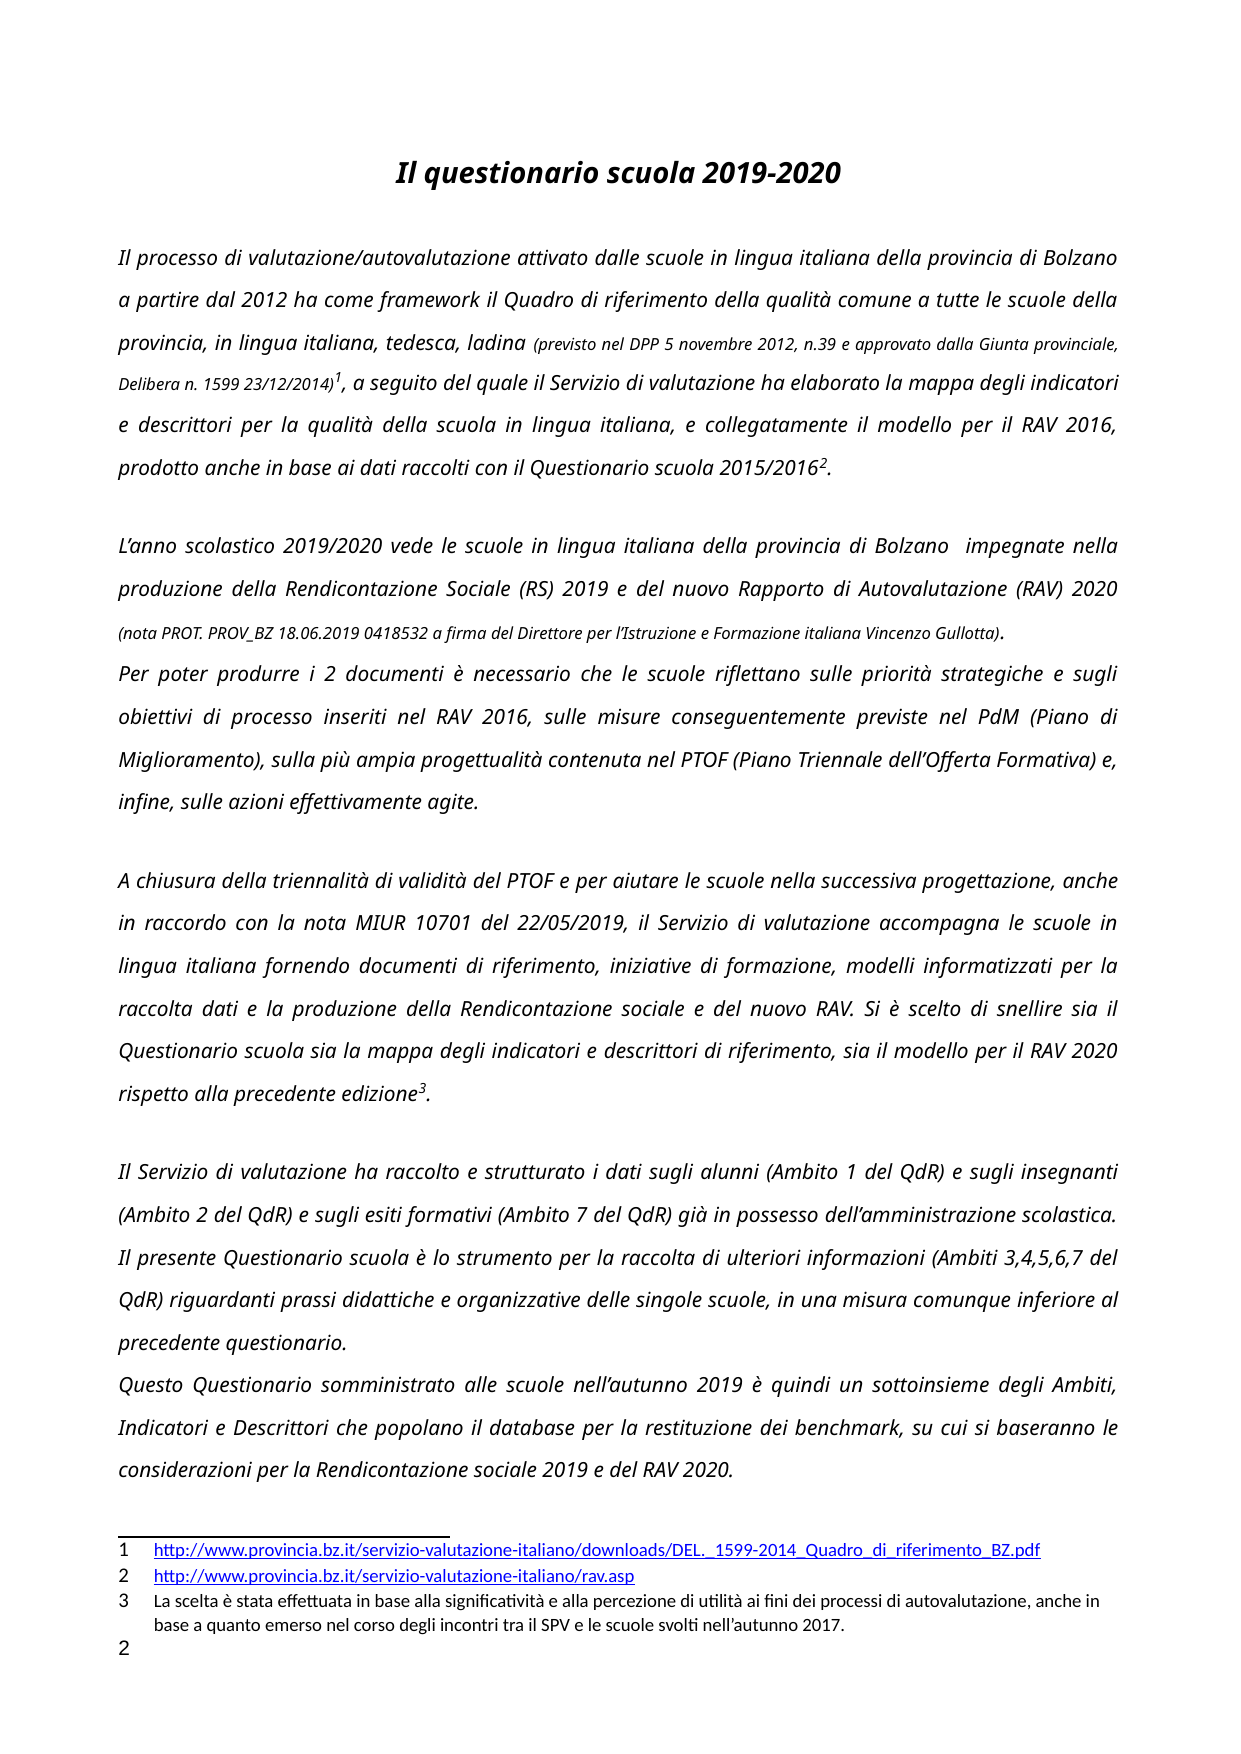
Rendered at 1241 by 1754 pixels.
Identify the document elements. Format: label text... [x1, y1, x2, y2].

subtitle Questo Questionario somministrato alle scuole nell’autunno 2019 è quindi un sottoinsieme degli Ambiti, Indicatori e Descrittori che popolano il database per la restituzione dei benchmark, su cui si baseranno le considerazioni per la Rendicontazione sociale 2019 e del RAV 2020. [118, 1370, 1122, 1484]
text La scelta è stata effettuata in base alla significatività e alla percezione di utilità ai fini dei processi di autovalutazione, anche in base a quanto emerso nel corso degli incontri tra il SPV e le scuole svolti nell’autunno 2017. [118, 1587, 1122, 1636]
text A chiusura della triennalità di validità del PTOF e per aiutare le scuole nella successiva progettazione, anche in raccordo con la nota MIUR 10701 del 22/05/2019, il Servizio di valutazione accompagna le scuole in lingua italiana fornendo documenti di riferimento, iniziative di formazione, modelli informatizzati per la raccolta dati e la produzione della Rendicontazione sociale e del nuovo RAV. Si è scelto di snellire sia il Questionario scuola sia la mappa degli indicatori e descrittori di riferimento, sia il modello per il RAV 2020 rispetto alla precedente edizione. [118, 866, 1122, 1107]
text http://www.provincia.bz.it/servizio-valutazione-italiano/downloads/DEL._1599-2014_Quadro_di_riferimento_BZ.pdf [118, 1537, 1122, 1562]
text Il Servizio di valutazione ha raccolto e strutturato i dati sugli alunni (Ambito 1 del QdR) e sugli insegnanti (Ambito 2 del QdR) e sugli esiti formativi (Ambito 7 del QdR) già in possesso dell’amministrazione scolastica. Il presente Questionario scuola è lo strumento per la raccolta di ulteriori informazioni (Ambiti 3,4,5,6,7 del QdR) riguardanti prassi didattiche e organizzative delle singole scuole, in una misura comunque inferiore al precedente questionario. [118, 1157, 1122, 1356]
text Il processo di valutazione/autovalutazione attivato dalle scuole in lingua italiana della provincia di Bolzano a partire dal 2012 ha come framework il Quadro di riferimento della qualità comune a tutte le scuole della provincia, in lingua italiana, tedesca, ladina (previsto nel DPP 5 novembre 2012, n.39 e approvato dalla Giunta provinciale, Delibera n. 1599 23/12/2014), a seguito del quale il Servizio di valutazione ha elaborato la mappa degli indicatori e descrittori per la qualità della scuola in lingua italiana, e collegatamente il modello per il RAV 2016, prodotto anche in base ai dati raccolti con il Questionario scuola 2015/2016. [118, 243, 1122, 482]
subtitle Per poter produrre i 2 documenti è necessario che le scuole riflettano sulle priorità strategiche e sugli obiettivi di processo inseriti nel RAV 2016, sulle misure conseguentemente previste nel PdM (Piano di Miglioramento), sulla più ampia progettualità contenuta nel PTOF (Piano Triennale dell’Offerta Formativa) e, infine, sulle azioni effettivamente agite. [118, 659, 1122, 816]
text Il questionario scuola 2019-2020 [118, 152, 1122, 192]
text http://www.provincia.bz.it/servizio-valutazione-italiano/rav.asp [118, 1562, 1122, 1587]
text L’anno scolastico 2019/2020 vede le scuole in lingua italiana della provincia di Bolzano impegnate nella produzione della Rendicontazione Sociale (RS) 2019 e del nuovo Rapporto di Autovalutazione (RAV) 2020 (nota PROT. PROV_BZ 18.06.2019 0418532 a firma del Direttore per l’Istruzione e Formazione italiana Vincenzo Gullotta). [118, 532, 1122, 645]
